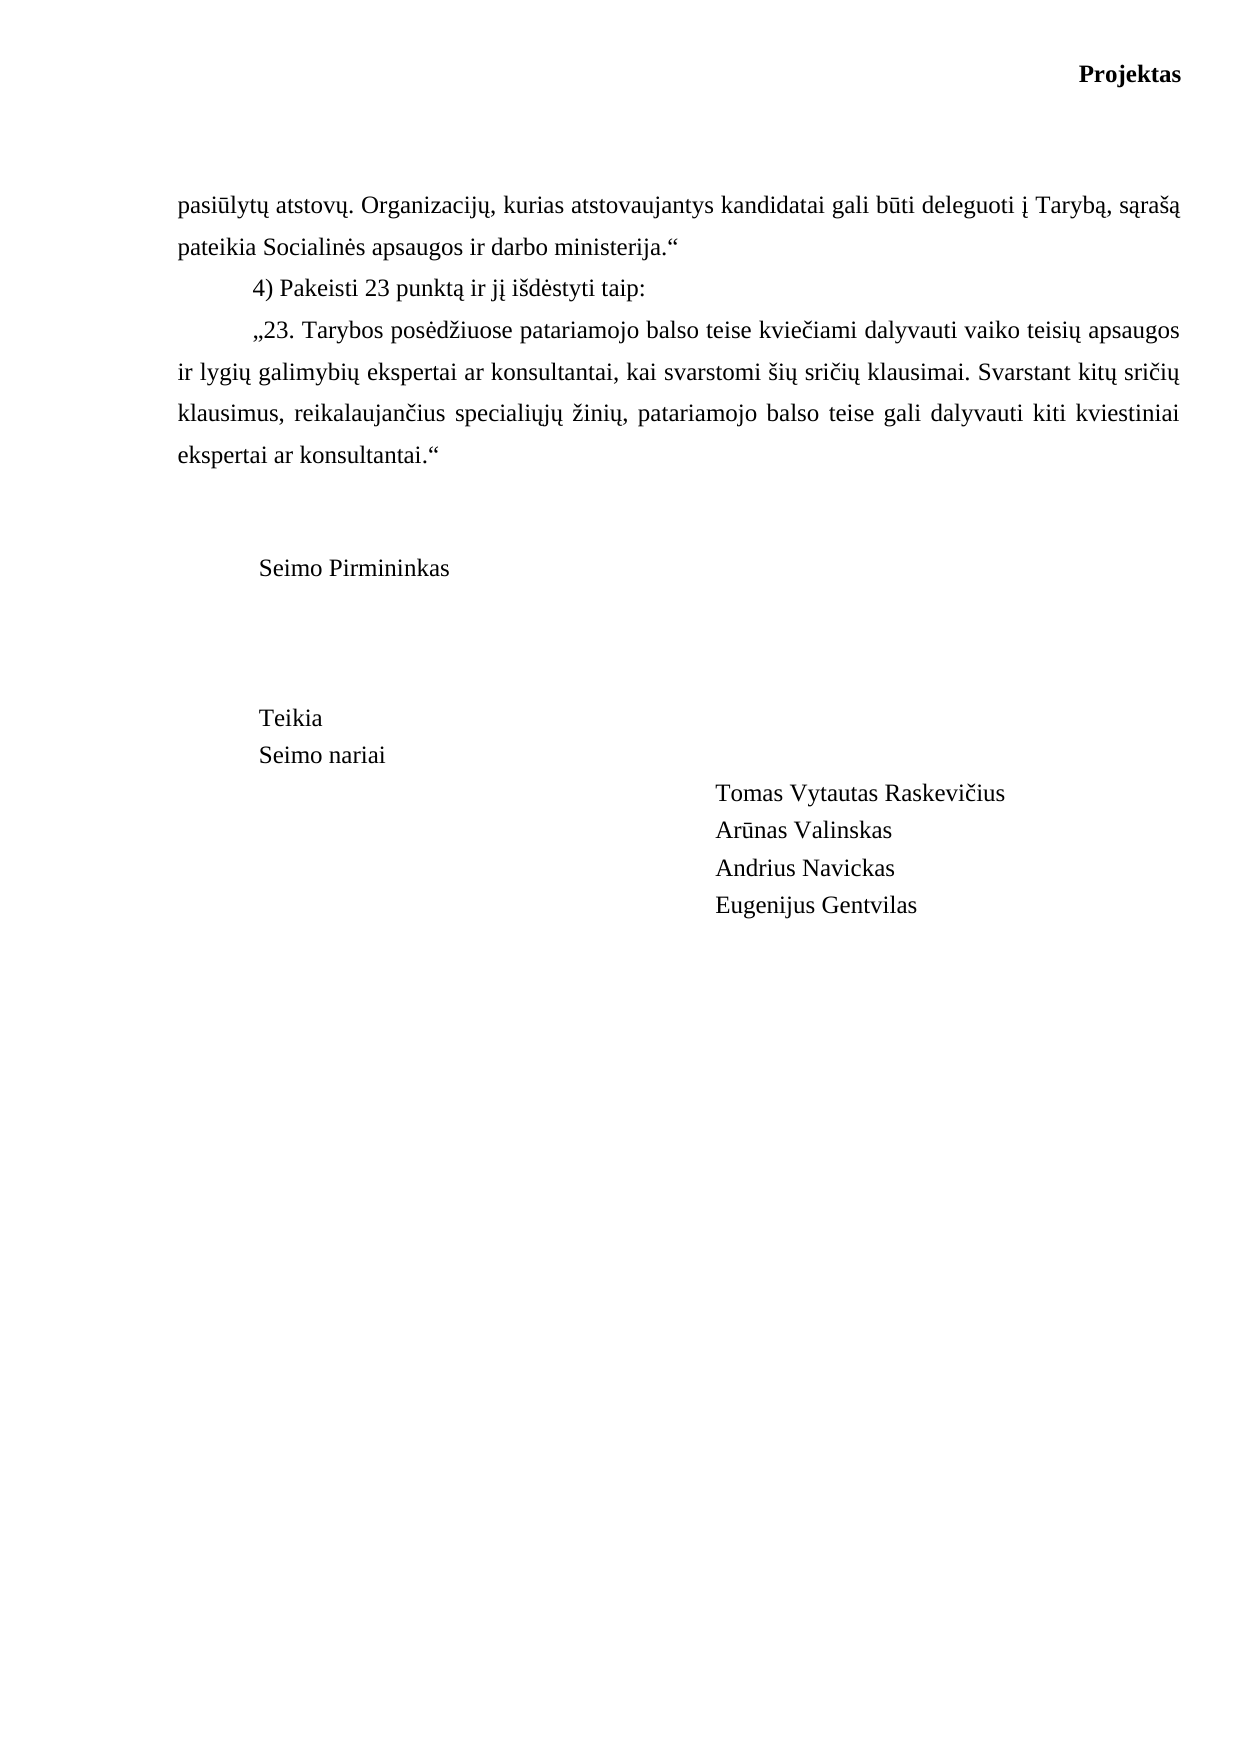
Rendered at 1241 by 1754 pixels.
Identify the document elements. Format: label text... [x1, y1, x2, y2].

text 4) Pakeisti 23 punktą ir jį išdėstyti taip: [177, 261, 1181, 302]
text Tomas Vytautas Raskevičius [709, 769, 1181, 806]
text Seimo nariai [177, 731, 1181, 769]
text Eugenijus Gentvilas [709, 881, 1181, 919]
text Arūnas Valinskas [709, 806, 1181, 844]
text pasiūlytų atstovų. Organizacijų, kurias atstovaujantys kandidatai gali būti deleguoti į Tarybą, sąrašą pateikia Socialinės apsaugos ir darbo ministerija.“ [177, 177, 1181, 261]
text Andrius Navickas [709, 844, 1181, 881]
text Teikia [177, 694, 1181, 731]
text „23. Tarybos posėdžiuose patariamojo balso teise kviečiami dalyvauti vaiko teisių apsaugos ir lygių galimybių ekspertai ar konsultantai, kai svarstomi šių sričių klausimai. Svarstant kitų sričių klausimus, reikalaujančius specialiųjų žinių, patariamojo balso teise gali dalyvauti kiti kviestiniai ekspertai ar konsultantai.“ [177, 302, 1181, 469]
text Seimo Pirmininkas [177, 544, 1181, 581]
